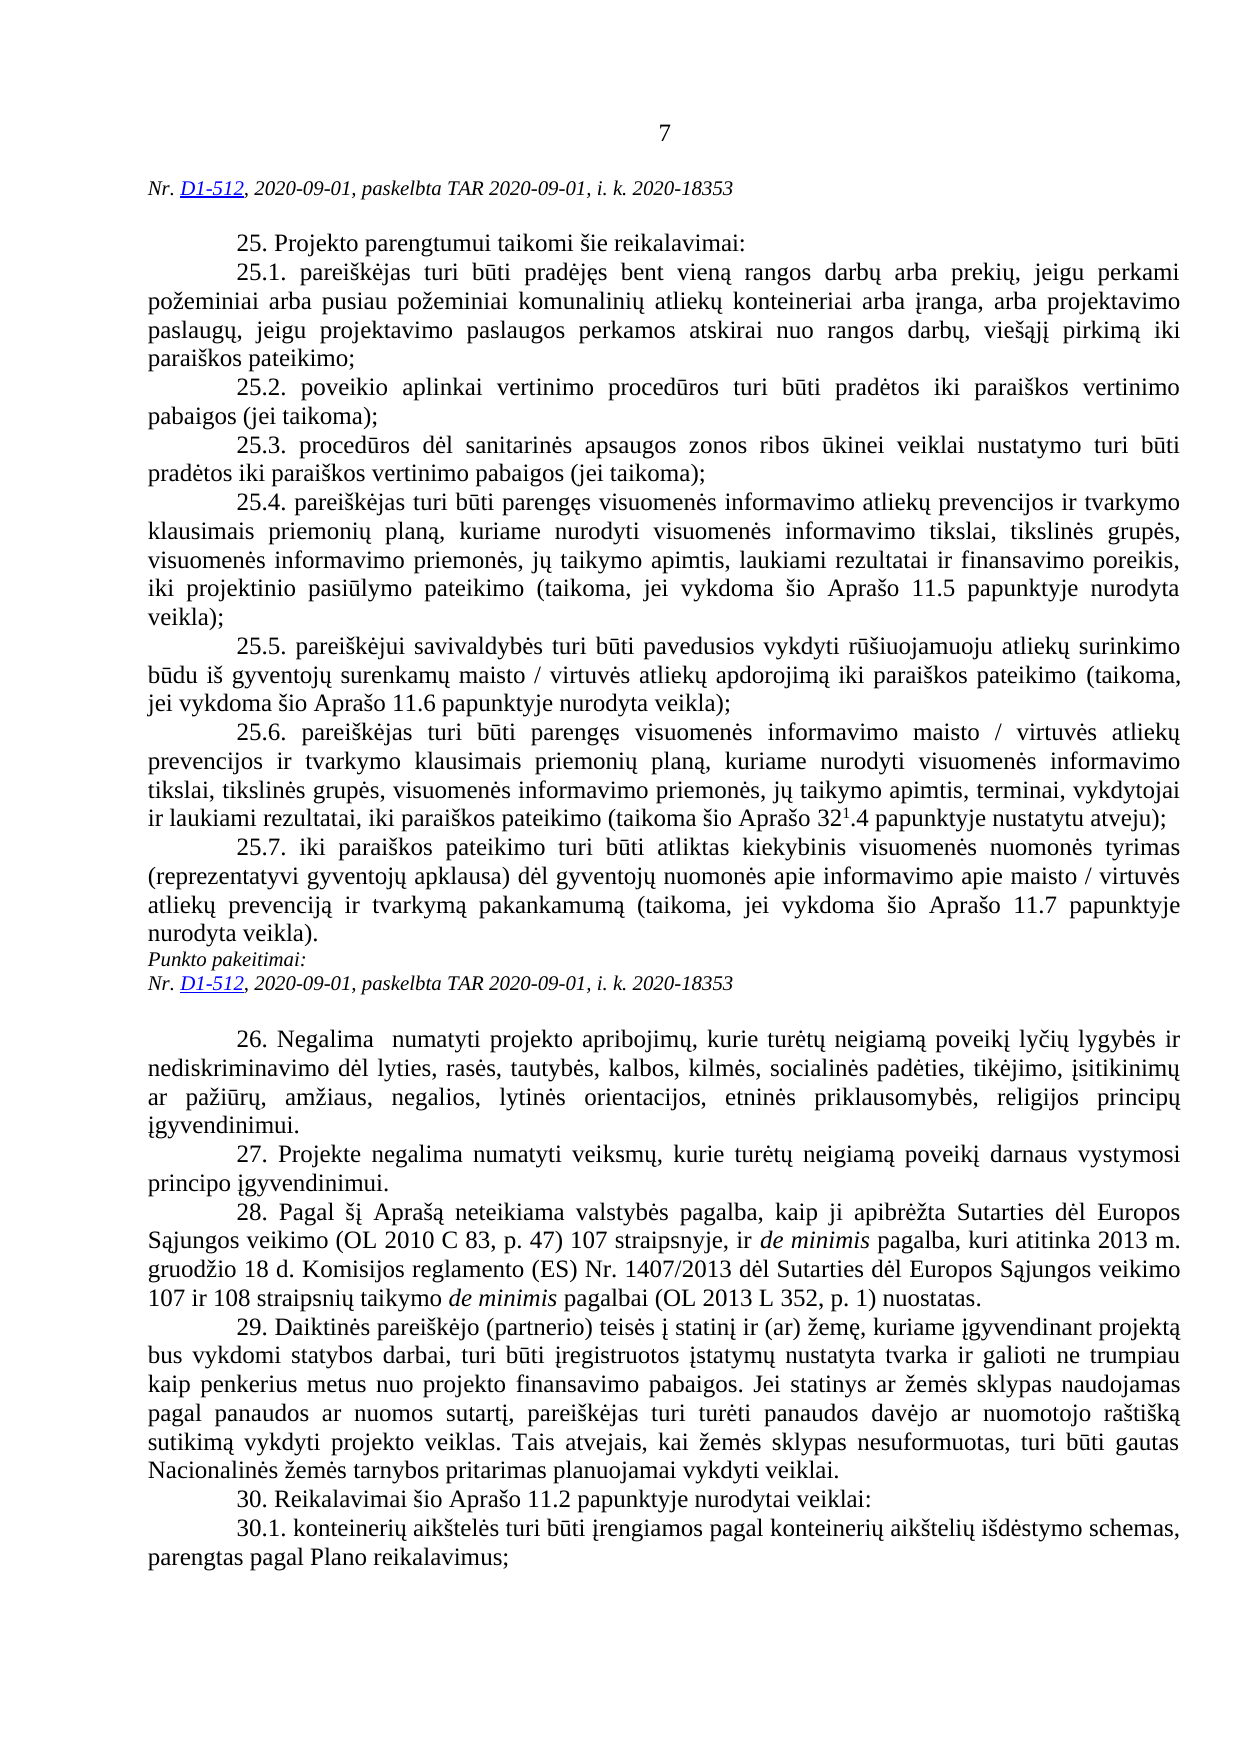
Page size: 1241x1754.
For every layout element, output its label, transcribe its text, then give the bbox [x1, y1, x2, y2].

text 25.5. pareiškėjui savivaldybės turi būti pavedusios vykdyti rūšiuojamuoju atliekų surinkimo būdu iš gyventojų surenkamų maisto / virtuvės atliekų apdorojimą iki paraiškos pateikimo (taikoma, jei vykdoma šio Aprašo 11.6 papunktyje nurodyta veikla); [148, 631, 1181, 717]
text 30. Reikalavimai šio Aprašo 11.2 papunktyje nurodytai veiklai: [148, 1484, 1181, 1513]
text 25.2. poveikio aplinkai vertinimo procedūros turi būti pradėtos iki paraiškos vertinimo pabaigos (jei taikoma); [148, 372, 1181, 430]
text 30.1. konteinerių aikštelės turi būti įrengiamos pagal konteinerių aikštelių išdėstymo schemas, parengtas pagal Plano reikalavimus; [148, 1513, 1181, 1570]
text 25.4. pareiškėjas turi būti parengęs visuomenės informavimo atliekų prevencijos ir tvarkymo klausimais priemonių planą, kuriame nurodyti visuomenės informavimo tikslai, tikslinės grupės, visuomenės informavimo priemonės, jų taikymo apimtis, laukiami rezultatai ir finansavimo poreikis, iki projektinio pasiūlymo pateikimo (taikoma, jei vykdoma šio Aprašo 11.5 papunktyje nurodyta veikla); [148, 487, 1181, 631]
text Nr. D1-512, 2020-09-01, paskelbta TAR 2020-09-01, i. k. 2020-18353 [148, 176, 1181, 200]
text 25. Projekto parengtumui taikomi šie reikalavimai: [148, 228, 1181, 257]
text 27. Projekte negalima numatyti veiksmų, kurie turėtų neigiamą poveikį darnaus vystymosi principo įgyvendinimui. [148, 1139, 1181, 1197]
text 29. Daiktinės pareiškėjo (partnerio) teisės į statinį ir (ar) žemę, kuriame įgyvendinant projektą bus vykdomi statybos darbai, turi būti įregistruotos įstatymų nustatyta tvarka ir galioti ne trumpiau kaip penkerius metus nuo projekto finansavimo pabaigos. Jei statinys ar žemės sklypas naudojamas pagal panaudos ar nuomos sutartį, pareiškėjas turi turėti panaudos davėjo ar nuomotojo raštišką sutikimą vykdyti projekto veiklas. Tais atvejais, kai žemės sklypas nesuformuotas, turi būti gautas Nacionalinės žemės tarnybos pritarimas planuojamai vykdyti veiklai. [148, 1312, 1181, 1484]
text 25.7. iki paraiškos pateikimo turi būti atliktas kiekybinis visuomenės nuomonės tyrimas (reprezentatyvi gyventojų apklausa) dėl gyventojų nuomonės apie informavimo apie maisto / virtuvės atliekų prevenciją ir tvarkymą pakankamumą (taikoma, jei vykdoma šio Aprašo 11.7 papunktyje nurodyta veikla). [148, 832, 1181, 947]
text Nr. D1-512, 2020-09-01, paskelbta TAR 2020-09-01, i. k. 2020-18353 [148, 971, 1181, 995]
text Punkto pakeitimai: [148, 947, 1181, 971]
text 25.3. procedūros dėl sanitarinės apsaugos zonos ribos ūkinei veiklai nustatymo turi būti pradėtos iki paraiškos vertinimo pabaigos (jei taikoma); [148, 430, 1181, 487]
text 25.1. pareiškėjas turi būti pradėjęs bent vieną rangos darbų arba prekių, jeigu perkami požeminiai arba pusiau požeminiai komunalinių atliekų konteineriai arba įranga, arba projektavimo paslaugų, jeigu projektavimo paslaugos perkamos atskirai nuo rangos darbų, viešąjį pirkimą iki paraiškos pateikimo; [148, 257, 1181, 372]
text 25.6. pareiškėjas turi būti parengęs visuomenės informavimo maisto / virtuvės atliekų prevencijos ir tvarkymo klausimais priemonių planą, kuriame nurodyti visuomenės informavimo tikslai, tikslinės grupės, visuomenės informavimo priemonės, jų taikymo apimtis, terminai, vykdytojai ir laukiami rezultatai, iki paraiškos pateikimo (taikoma šio Aprašo 321.4 papunktyje nustatytu atveju); [148, 717, 1181, 832]
text 26. Negalima numatyti projekto apribojimų, kurie turėtų neigiamą poveikį lyčių lygybės ir nediskriminavimo dėl lyties, rasės, tautybės, kalbos, kilmės, socialinės padėties, tikėjimo, įsitikinimų ar pažiūrų, amžiaus, negalios, lytinės orientacijos, etninės priklausomybės, religijos principų įgyvendinimui. [148, 1024, 1181, 1139]
text 28. Pagal šį Aprašą neteikiama valstybės pagalba, kaip ji apibrėžta Sutarties dėl Europos Sąjungos veikimo (OL 2010 C 83, p. 47) 107 straipsnyje, ir de minimis pagalba, kuri atitinka 2013 m. gruodžio 18 d. Komisijos reglamento (ES) Nr. 1407/2013 dėl Sutarties dėl Europos Sąjungos veikimo 107 ir 108 straipsnių taikymo de minimis pagalbai (OL 2013 L 352, p. 1) nuostatas. [148, 1197, 1181, 1312]
